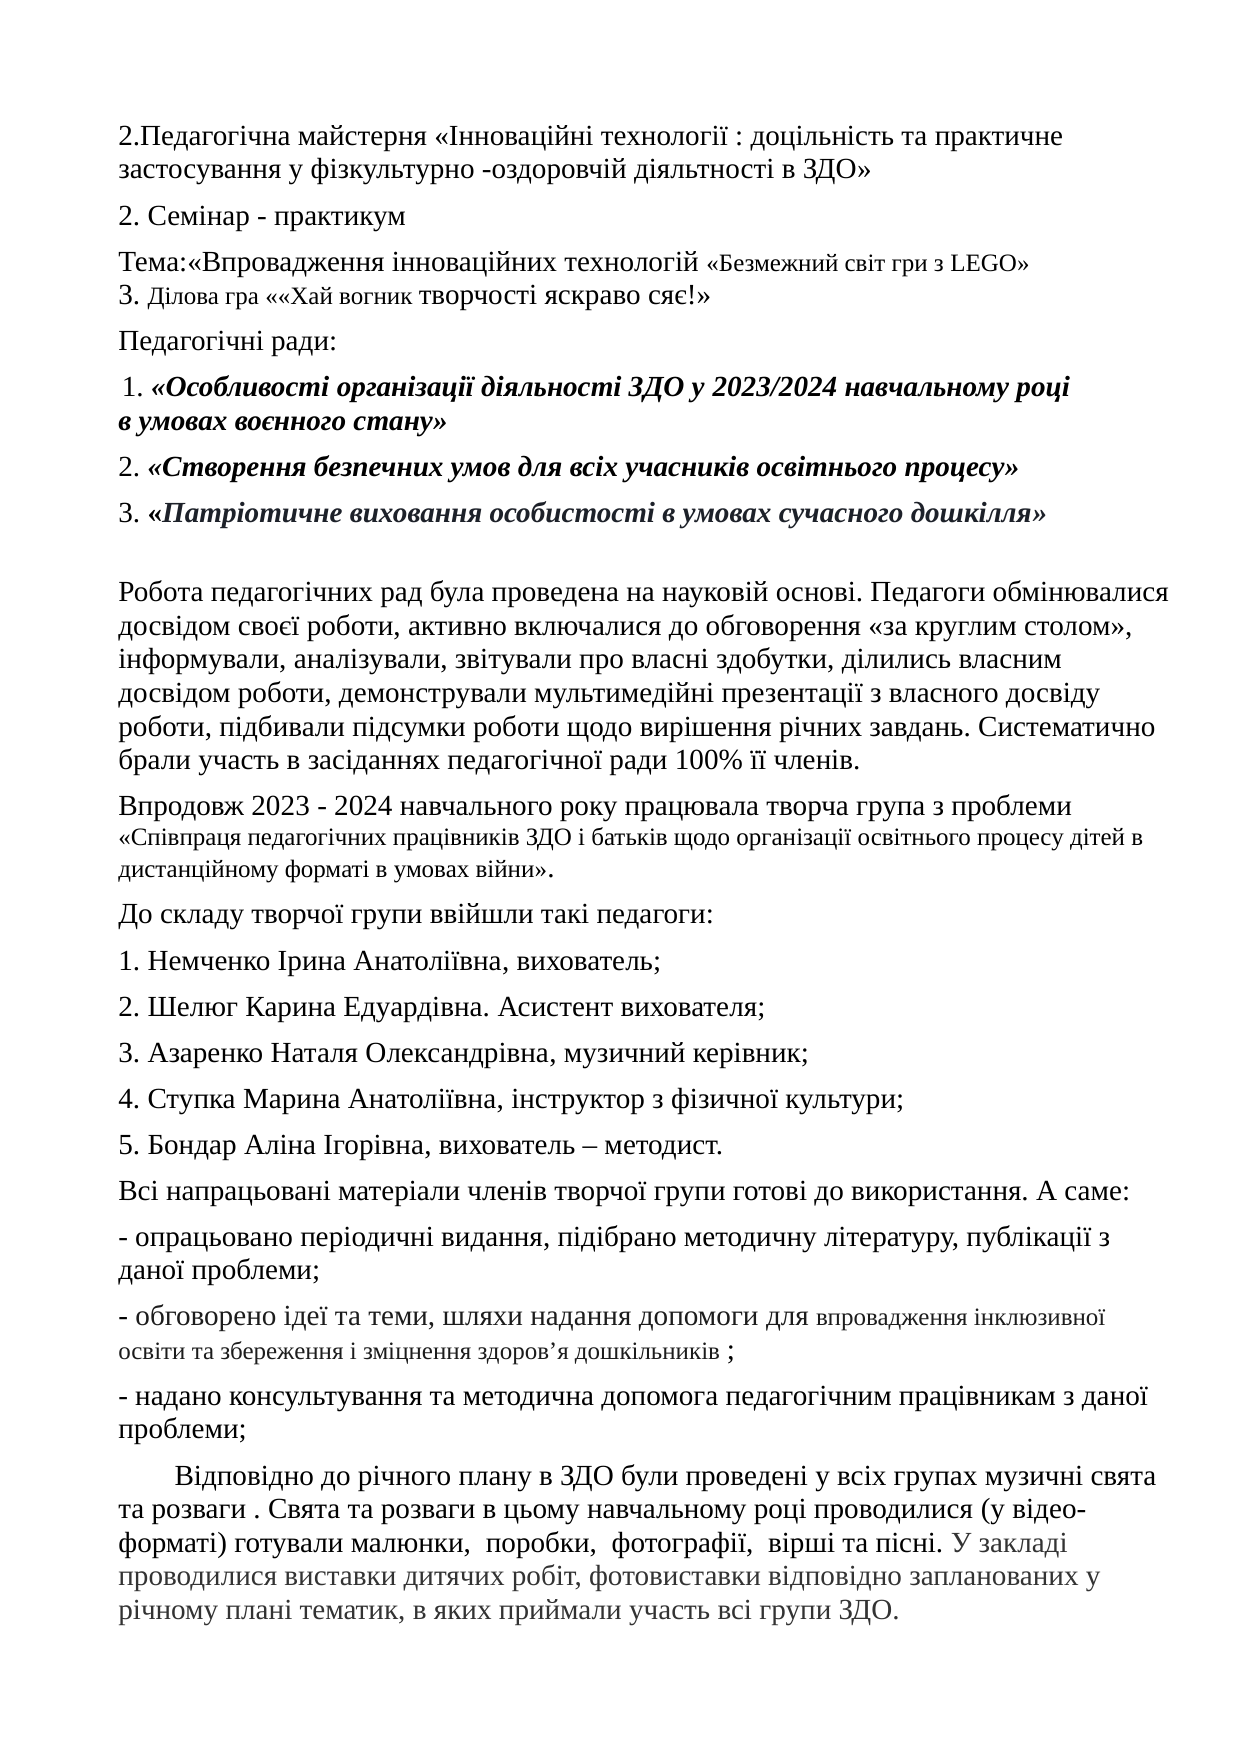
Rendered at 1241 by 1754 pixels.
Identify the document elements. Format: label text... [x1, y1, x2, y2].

text Впродовж 2023 - 2024 навчального року працювала творча група з проблеми «Співпраця педагогічних працівників ЗДО і батьків щодо організації освітнього процесу дітей в дистанційному форматі в умовах війни». [118, 788, 1174, 884]
text 1. Немченко Ірина Анатоліївна, вихователь; [118, 943, 1174, 976]
text Всі напрацьовані матеріали членів творчої групи готові до використання. А саме: [118, 1173, 1174, 1206]
text - обговорено ідеї та теми, шляхи надання допомоги для впровадження інклюзивної освіти та збереження і зміцнення здоров’я дошкільників ; [118, 1298, 1174, 1366]
text 2.Педагогічна майстерня «Інноваційні технології : доцільність та практичне застосування у фізкультурно -оздоровчій діяльтності в ЗДО» [118, 118, 1174, 185]
text 1. «Особливості організації діяльності ЗДО у 2023/2024 навчальному році [122, 369, 1171, 403]
text До складу творчої групи ввійшли такі педагоги: [118, 897, 1174, 930]
text Педагогічні ради: [118, 323, 1174, 357]
text 2. Шелюг Карина Едуардівна. Асистент вихователя; [118, 989, 1174, 1022]
text 3. Азаренко Наталя Олександрівна, музичний керівник; [118, 1035, 1174, 1068]
text Тема:«Впровадження інноваційних технологій «Безмежний світ гри з LEGO» [118, 244, 1174, 277]
text 3. Ділова гра ««Хай вогник творчості яскраво сяє!» [118, 277, 1174, 311]
text - надано консультування та методична допомога педагогічним працівникам з даної проблеми; [118, 1378, 1174, 1445]
text 5. Бондар Аліна Ігорівна, вихователь – методист. [118, 1127, 1174, 1160]
text Робота педагогічних рад була проведена на науковій основі. Педагоги обмінювалися досвідом своєї роботи, активно включалися до обговорення «за круглим столом», інформували, аналізували, звітували про власні здобутки, ділились власним досвідом роботи, демонстрували мультимедійні презентації з власного досвіду роботи, підбивали підсумки роботи щодо вирішення річних завдань. Систематично брали участь в засіданнях педагогічної ради 100% її членів. [118, 574, 1174, 776]
text 4. Ступка Марина Анатоліївна, інструктор з фізичної культури; [118, 1081, 1174, 1114]
text 2. «Створення безпечних умов для всіх учасників освітнього процесу» [118, 449, 1174, 482]
text Відповідно до річного плану в ЗДО були проведені у всіх групах музичні свята та розваги . Свята та розваги в цьому навчальному році проводилися (у відео-форматі) готували малюнки, поробки, фотографії, вірші та пісні. У закладі проводилися виставки дитячих робіт, фотовиставки відповідно запланованих у річному плані тематик, в яких приймали участь всі групи ЗДО. [118, 1458, 1174, 1625]
text - опрацьовано періодичні видання, підібрано методичну літературу, публікації з даної проблеми; [118, 1219, 1174, 1286]
text 3. «Патріотичне виховання особистості в умовах сучасного дошкілля» [118, 495, 1174, 528]
text 2. Семінар - практикум [118, 198, 1174, 231]
text в умовах воєнного стану» [118, 403, 1174, 436]
